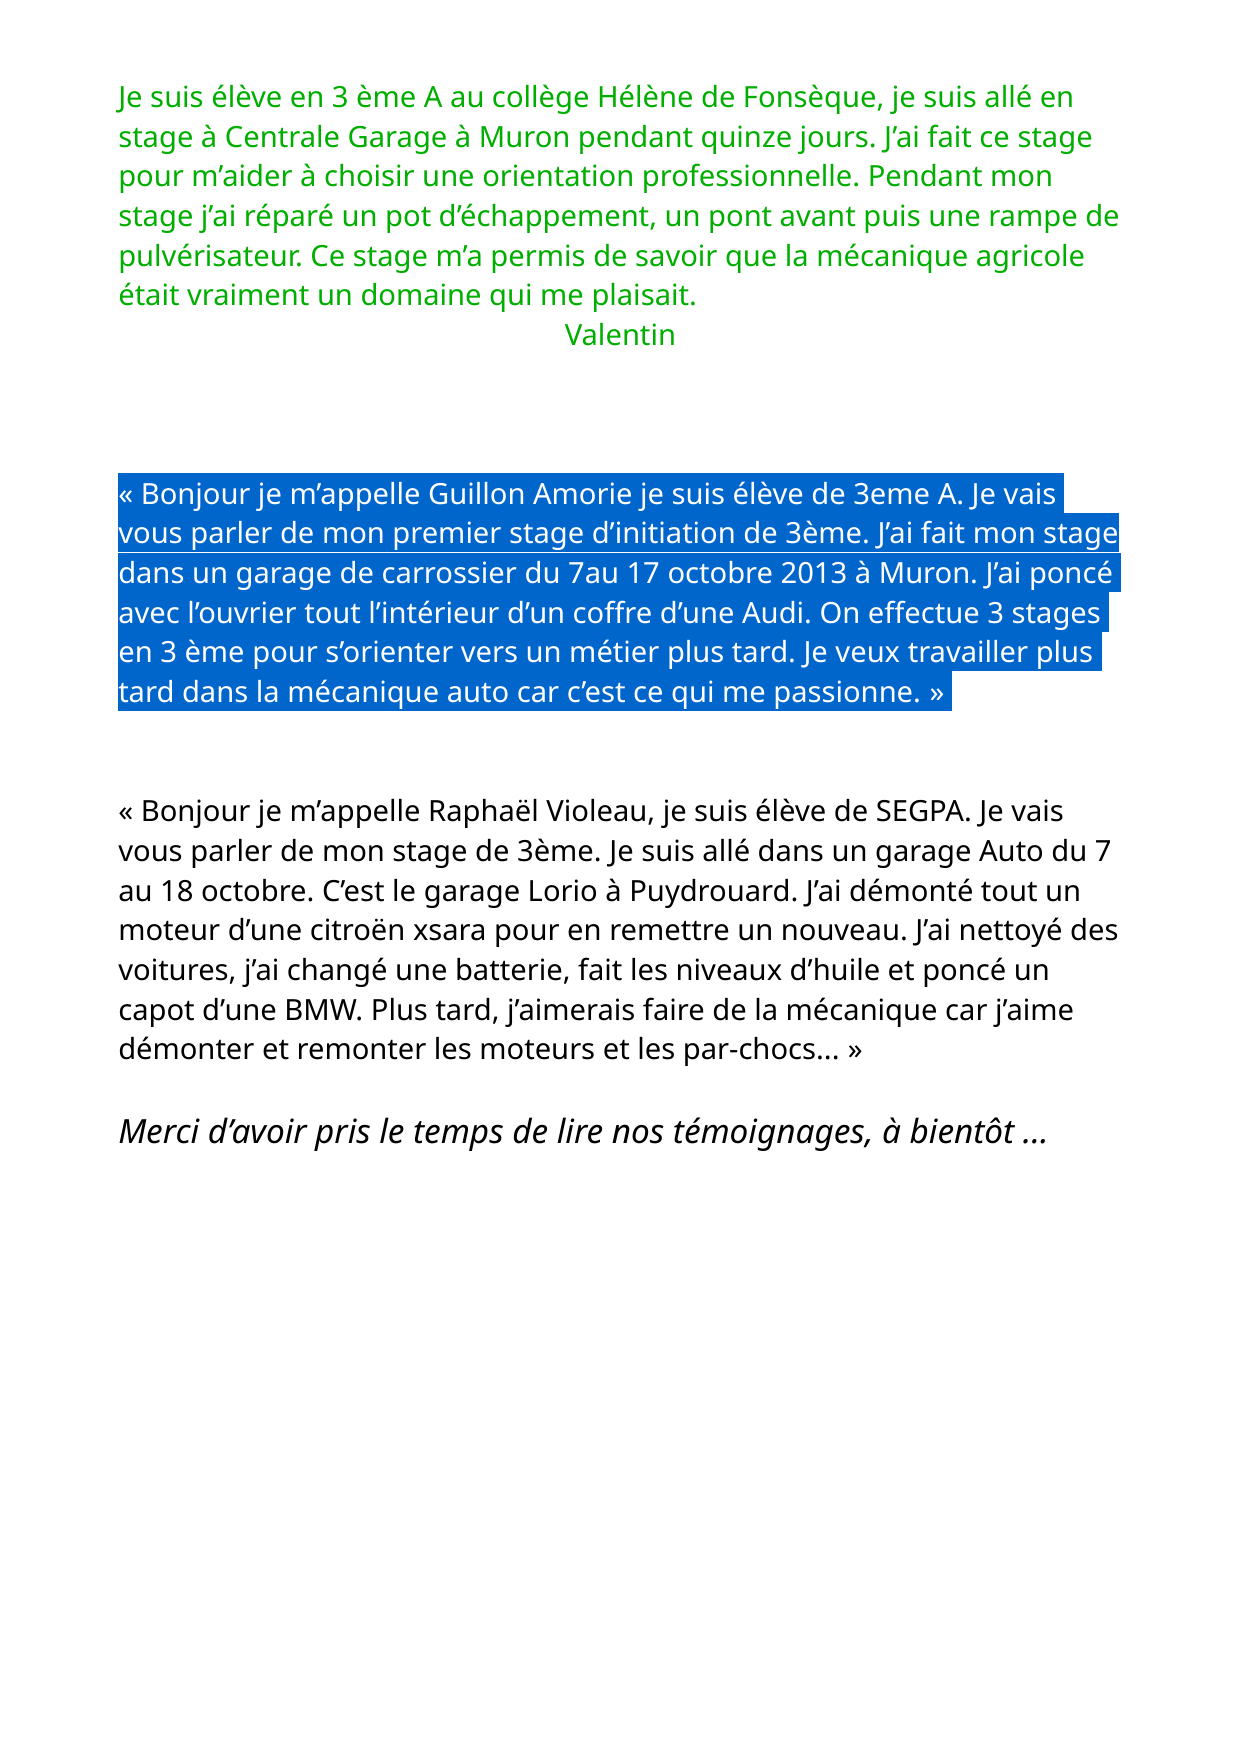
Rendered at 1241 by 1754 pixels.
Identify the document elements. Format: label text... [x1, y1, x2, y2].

text Je suis élève en 3 ème A au collège Hélène de Fonsèque, je suis allé en stage à Centrale Garage à Muron pendant quinze jours. J’ai fait ce stage pour m’aider à choisir une orientation professionnelle. Pendant mon stage j’ai réparé un pot d’échappement, un pont avant puis une rampe de pulvérisateur. Ce stage m’a permis de savoir que la mécanique agricole était vraiment un domaine qui me plaisait. [118, 76, 1122, 314]
text « Bonjour je m’appelle Guillon Amorie je suis élève de 3eme A. Je vais vous parler de mon premier stage d’initiation de 3ème. J’ai fait mon stage dans un garage de carrossier du 7au 17 octobre 2013 à Muron. J’ai poncé avec l’ouvrier tout l’intérieur d’un coffre d’une Audi. On effectue 3 stages en 3 ème pour s’orienter vers un métier plus tard. Je veux travailler plus tard dans la mécanique auto car c’est ce qui me passionne. » [118, 473, 1122, 711]
text Merci d’avoir pris le temps de lire nos témoignages, à bientôt ... [118, 1108, 1122, 1153]
text Valentin [118, 314, 1122, 354]
text « Bonjour je m’appelle Raphaël Violeau, je suis élève de SEGPA. Je vais vous parler de mon stage de 3ème. Je suis allé dans un garage Auto du 7 au 18 octobre. C’est le garage Lorio à Puydrouard. J’ai démonté tout un moteur d’une citroën xsara pour en remettre un nouveau. J’ai nettoyé des voitures, j’ai changé une batterie, fait les niveaux d’huile et poncé un capot d’une BMW. Plus tard, j’aimerais faire de la mécanique car j’aime démonter et remonter les moteurs et les par-chocs... » [118, 791, 1122, 1068]
